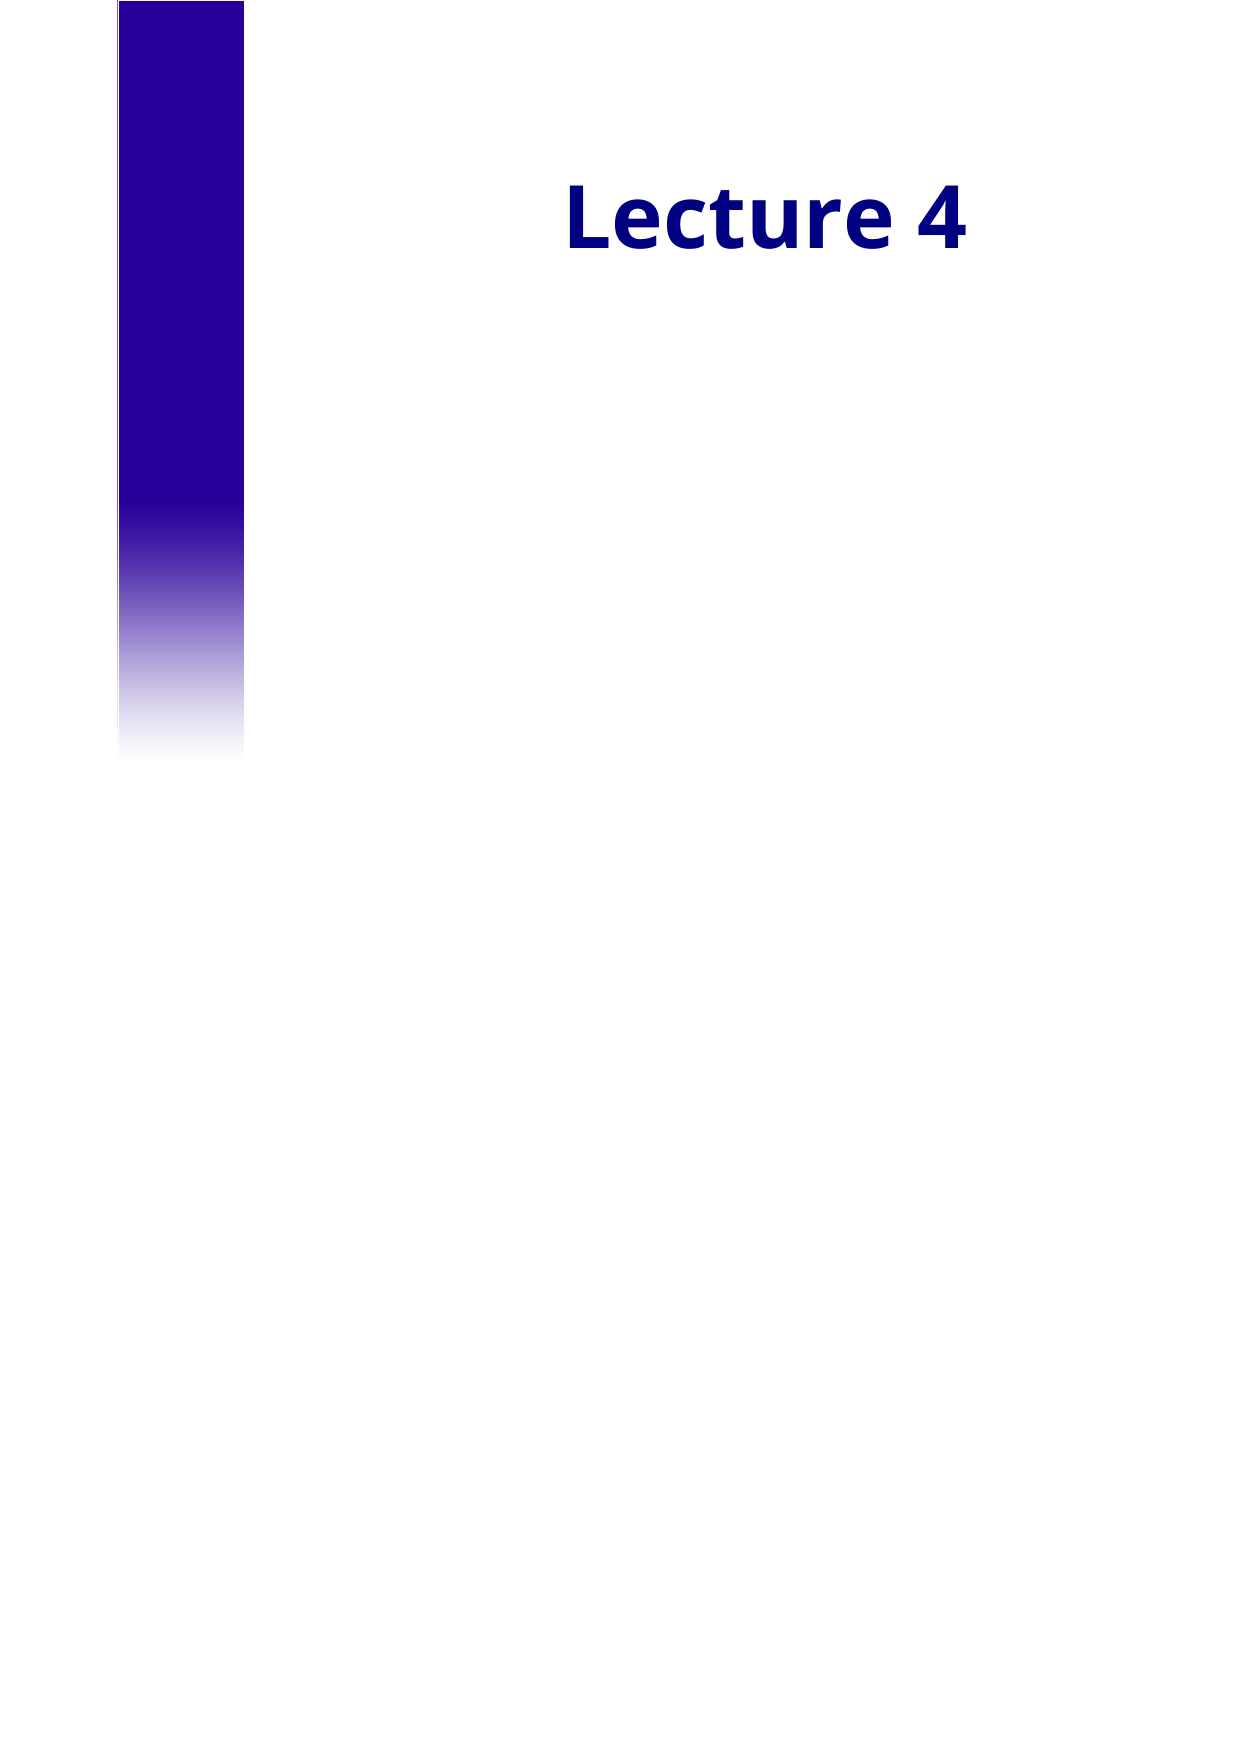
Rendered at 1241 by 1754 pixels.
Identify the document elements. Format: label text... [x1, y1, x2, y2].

picture [119, 1, 244, 760]
title Lecture 4 [327, 155, 1202, 274]
